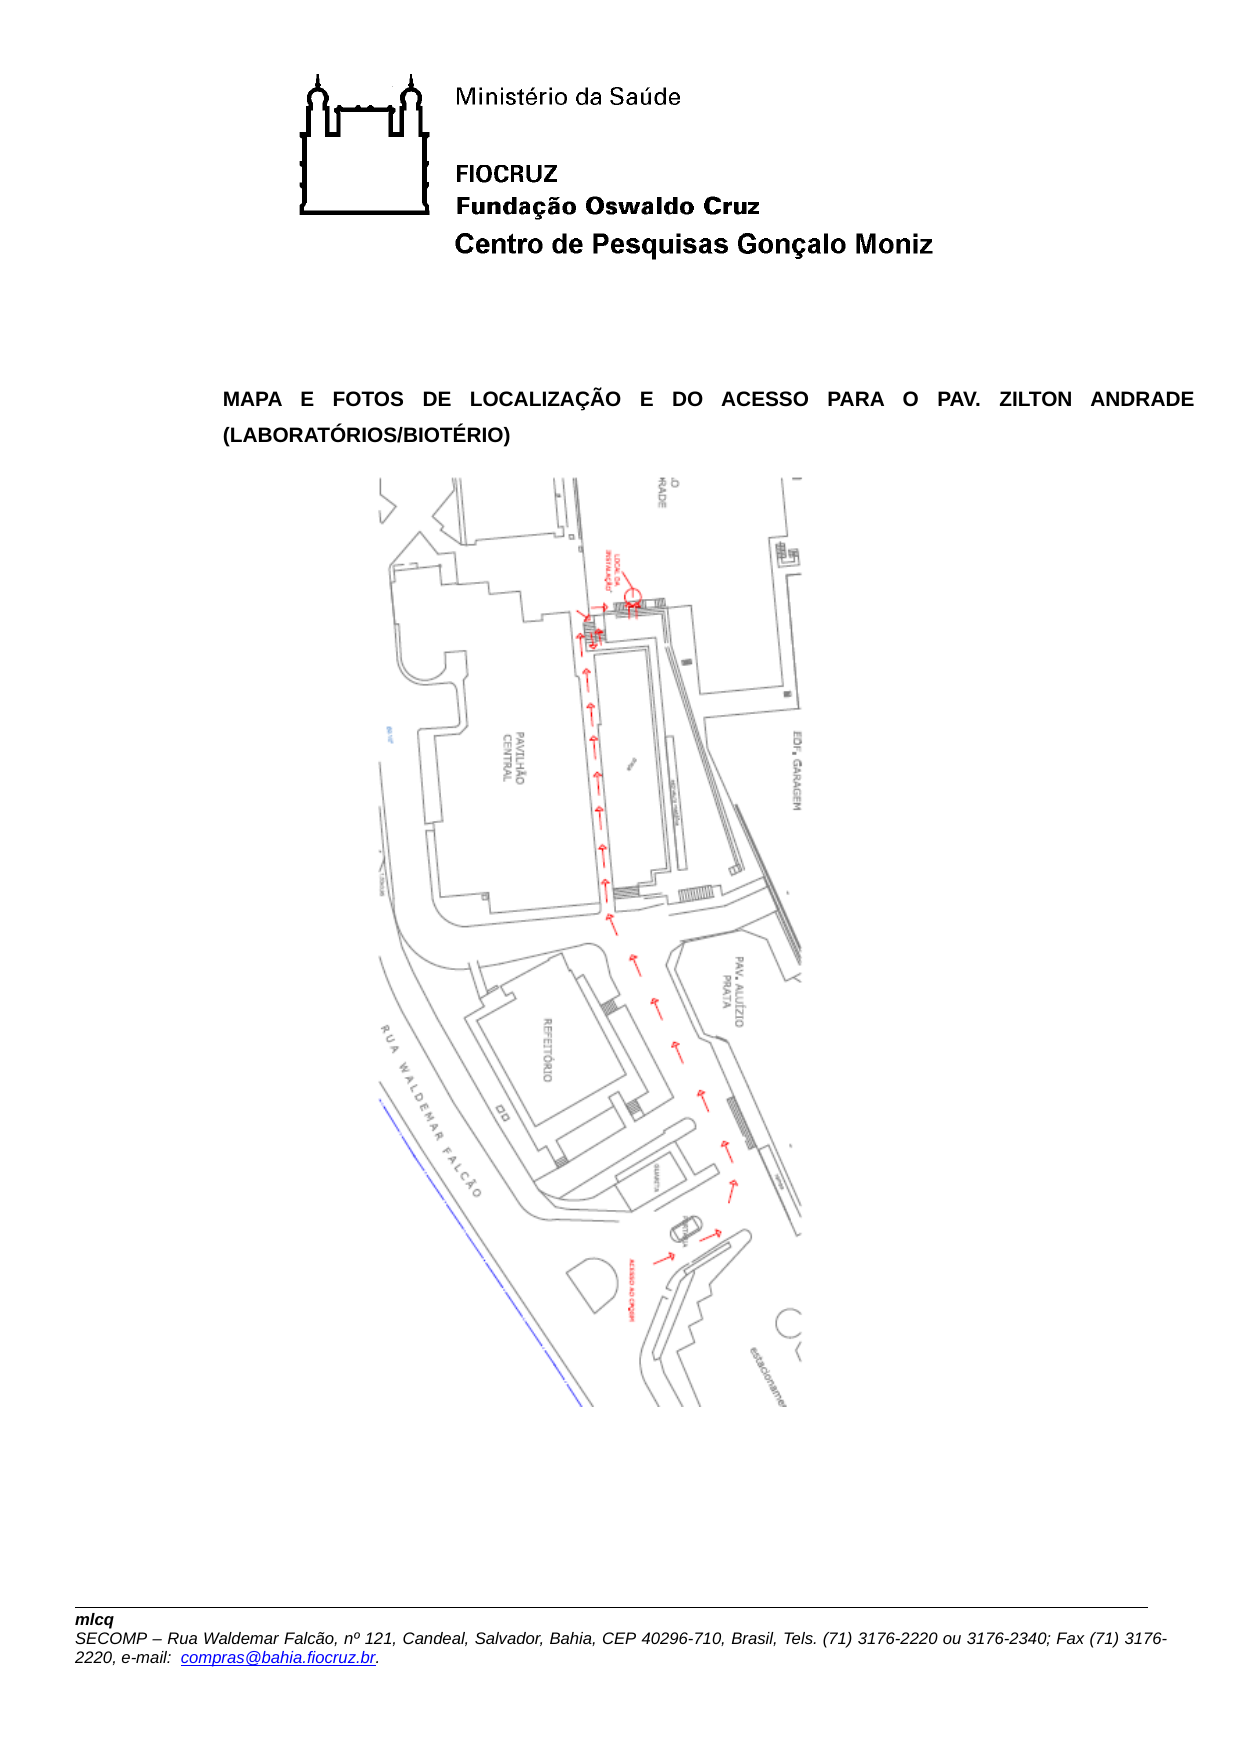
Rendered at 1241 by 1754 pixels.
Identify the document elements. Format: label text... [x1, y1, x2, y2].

text MAPA E FOTOS DE LOCALIZAÇÃO E DO ACESSO PARA O PAV. ZILTON ANDRADE (LABORATÓRIOS/BIOTÉRIO) [223, 387, 1195, 447]
picture [259, 475, 891, 1407]
